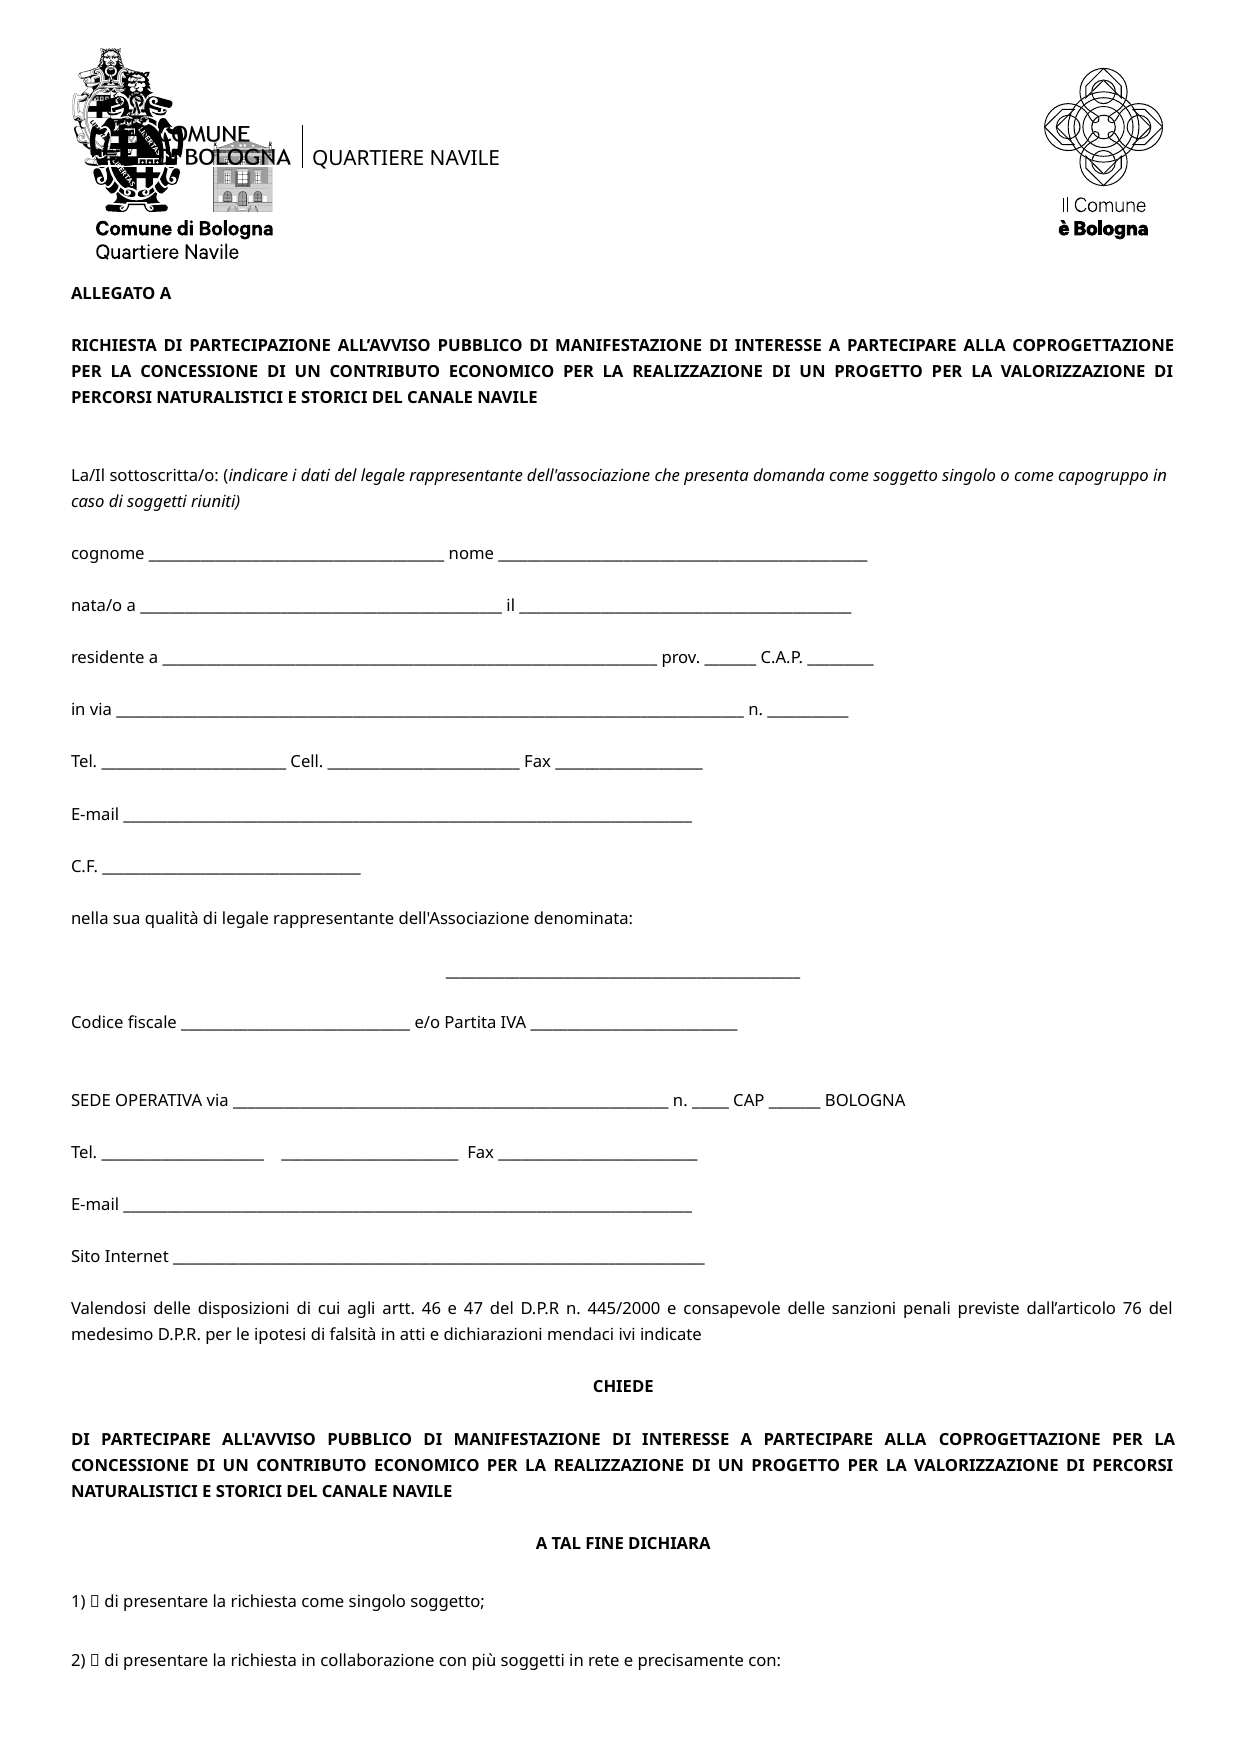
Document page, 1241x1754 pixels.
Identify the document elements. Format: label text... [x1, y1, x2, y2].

text Sito Internet ________________________________________________________________________ [71, 1245, 1175, 1267]
text E-mail _____________________________________________________________________________ [71, 1193, 1175, 1215]
text ________________________________________________ [71, 958, 1175, 981]
text nella sua qualità di legale rappresentante dell'Associazione denominata: [71, 906, 1175, 929]
picture [72, 48, 291, 166]
text RICHIESTA DI PARTECIPAZIONE ALL’AVVISO PUBBLICO DI MANIFESTAZIONE DI INTERESSE A PARTECIPARE ALLA COPROGETTAZIONE PER LA CONCESSIONE DI UN CONTRIBUTO ECONOMICO PER LA REALIZZAZIONE DI UN PROGETTO PER LA VALORIZZAZIONE DI PERCORSI NATURALISTICI E STORICI DEL CANALE NAVILE [71, 333, 1175, 408]
text ALLEGATO A [71, 281, 1175, 304]
text Valendosi delle disposizioni di cui agli artt. 46 e 47 del D.P.R n. 445/2000 e consapevole delle sanzioni penali previste dall’articolo 76 del medesimo D.P.R. per le ipotesi di falsità in atti e dichiarazioni mendaci ivi indicate [71, 1297, 1175, 1346]
text residente a ___________________________________________________________________ prov. _______ C.A.P. _________ [71, 646, 1175, 668]
text Tel. _________________________ Cell. __________________________ Fax ____________________ [71, 750, 1175, 773]
text A TAL FINE DICHIARA [71, 1531, 1175, 1554]
text SEDE OPERATIVA via ___________________________________________________________ n. _____ CAP _______ BOLOGNA [71, 1088, 1175, 1111]
text La/Il sottoscritta/o: (indicare i dati del legale rappresentante dell'associazione che presenta domanda come soggetto singolo o come capogruppo in caso di soggetti riuniti) [71, 463, 1175, 512]
text 2)  di presentare la richiesta in collaborazione con più soggetti in rete e precisamente con: [71, 1648, 1175, 1671]
text Tel. ______________________ ________________________ Fax ___________________________ [71, 1141, 1175, 1163]
text DI PARTECIPARE ALL'AVVISO PUBBLICO DI MANIFESTAZIONE DI INTERESSE A PARTECIPARE ALLA COPROGETTAZIONE PER LA CONCESSIONE DI UN CONTRIBUTO ECONOMICO PER LA REALIZZAZIONE DI UN PROGETTO PER LA VALORIZZAZIONE DI PERCORSI NATURALISTICI E STORICI DEL CANALE NAVILE [71, 1427, 1175, 1502]
text E-mail _____________________________________________________________________________ [71, 802, 1175, 825]
text Codice fiscale _______________________________ e/o Partita IVA ____________________________ [71, 1010, 1175, 1033]
text cognome ________________________________________ nome __________________________________________________ [71, 542, 1175, 564]
text nata/o a _________________________________________________ il _____________________________________________ [71, 594, 1175, 616]
text CHIEDE [71, 1375, 1175, 1398]
text C.F. ___________________________________ [71, 854, 1175, 877]
text in via _____________________________________________________________________________________ n. ___________ [71, 698, 1175, 721]
text 1)  di presentare la richiesta come singolo soggetto; [71, 1590, 1175, 1613]
